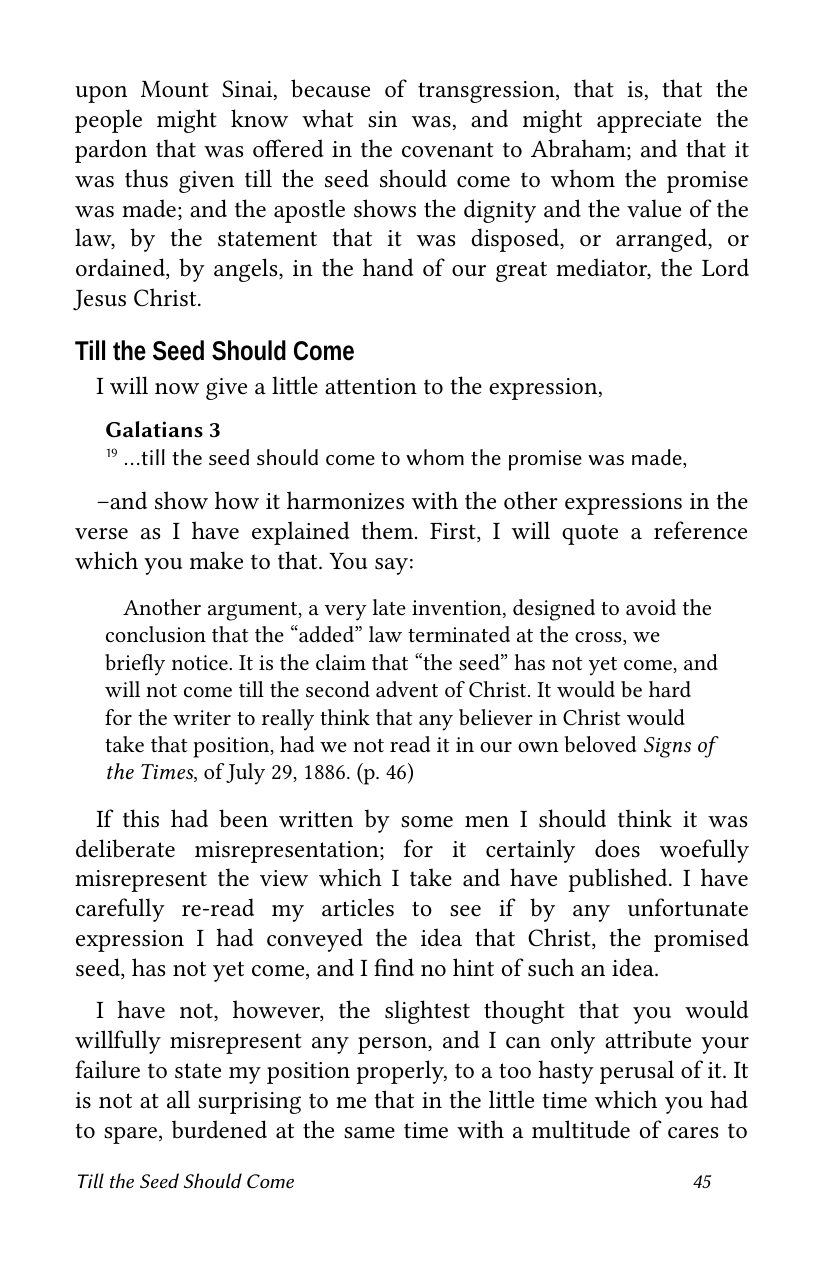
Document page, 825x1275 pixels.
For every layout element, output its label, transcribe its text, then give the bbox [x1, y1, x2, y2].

text Another argument, a very late invention, designed to avoid the conclusion that the “added” law terminated at the cross, we briefly notice. It is the claim that “the seed” has not yet come, and will not come till the second advent of Christ. It would be hard for the writer to really think that any believer in Christ would take that position, had we not read it in our own beloved Signs of the Times, of July 29, 1886. (p. 46) [105, 595, 720, 785]
text Galatians 3 [105, 417, 750, 443]
text I have not, however, the slightest thought that you would willfully misrepresent any person, and I can only attribute your failure to state my position properly, to a too hasty perusal of it. It is not at all surprising to me that in the little time which you had to spare, burdened at the same time with a multitude of cares to [75, 996, 750, 1144]
subtitle Till the Seed Should Come [75, 335, 750, 366]
text I will now give a little attention to the expression, [75, 372, 750, 401]
text upon Mount Sinai, because of transgression, that is, that the people might know what sin was, and might appreciate the pardon that was offered in the covenant to Abraham; and that it was thus given till the seed should come to whom the promise was made; and the apostle shows the dignity and the value of the law, by the statement that it was disposed, or arranged, or ordained, by angels, in the hand of our great mediator, the Lord Jesus Christ. [75, 75, 750, 313]
text If this had been written by some men I should think it was deliberate misrepresentation; for it certainly does woefully misrepresent the view which I take and have published. I have carefully re-read my articles to see if by any unfortunate expression I had conveyed the idea that Christ, the promised seed, has not yet come, and I find no hint of such an idea. [75, 805, 750, 983]
text –and show how it harmonizes with the other expressions in the verse as I have explained them. First, I will quote a reference which you make to that. You say: [75, 487, 750, 576]
text 19 ...till the seed should come to whom the promise was made, [105, 445, 720, 471]
